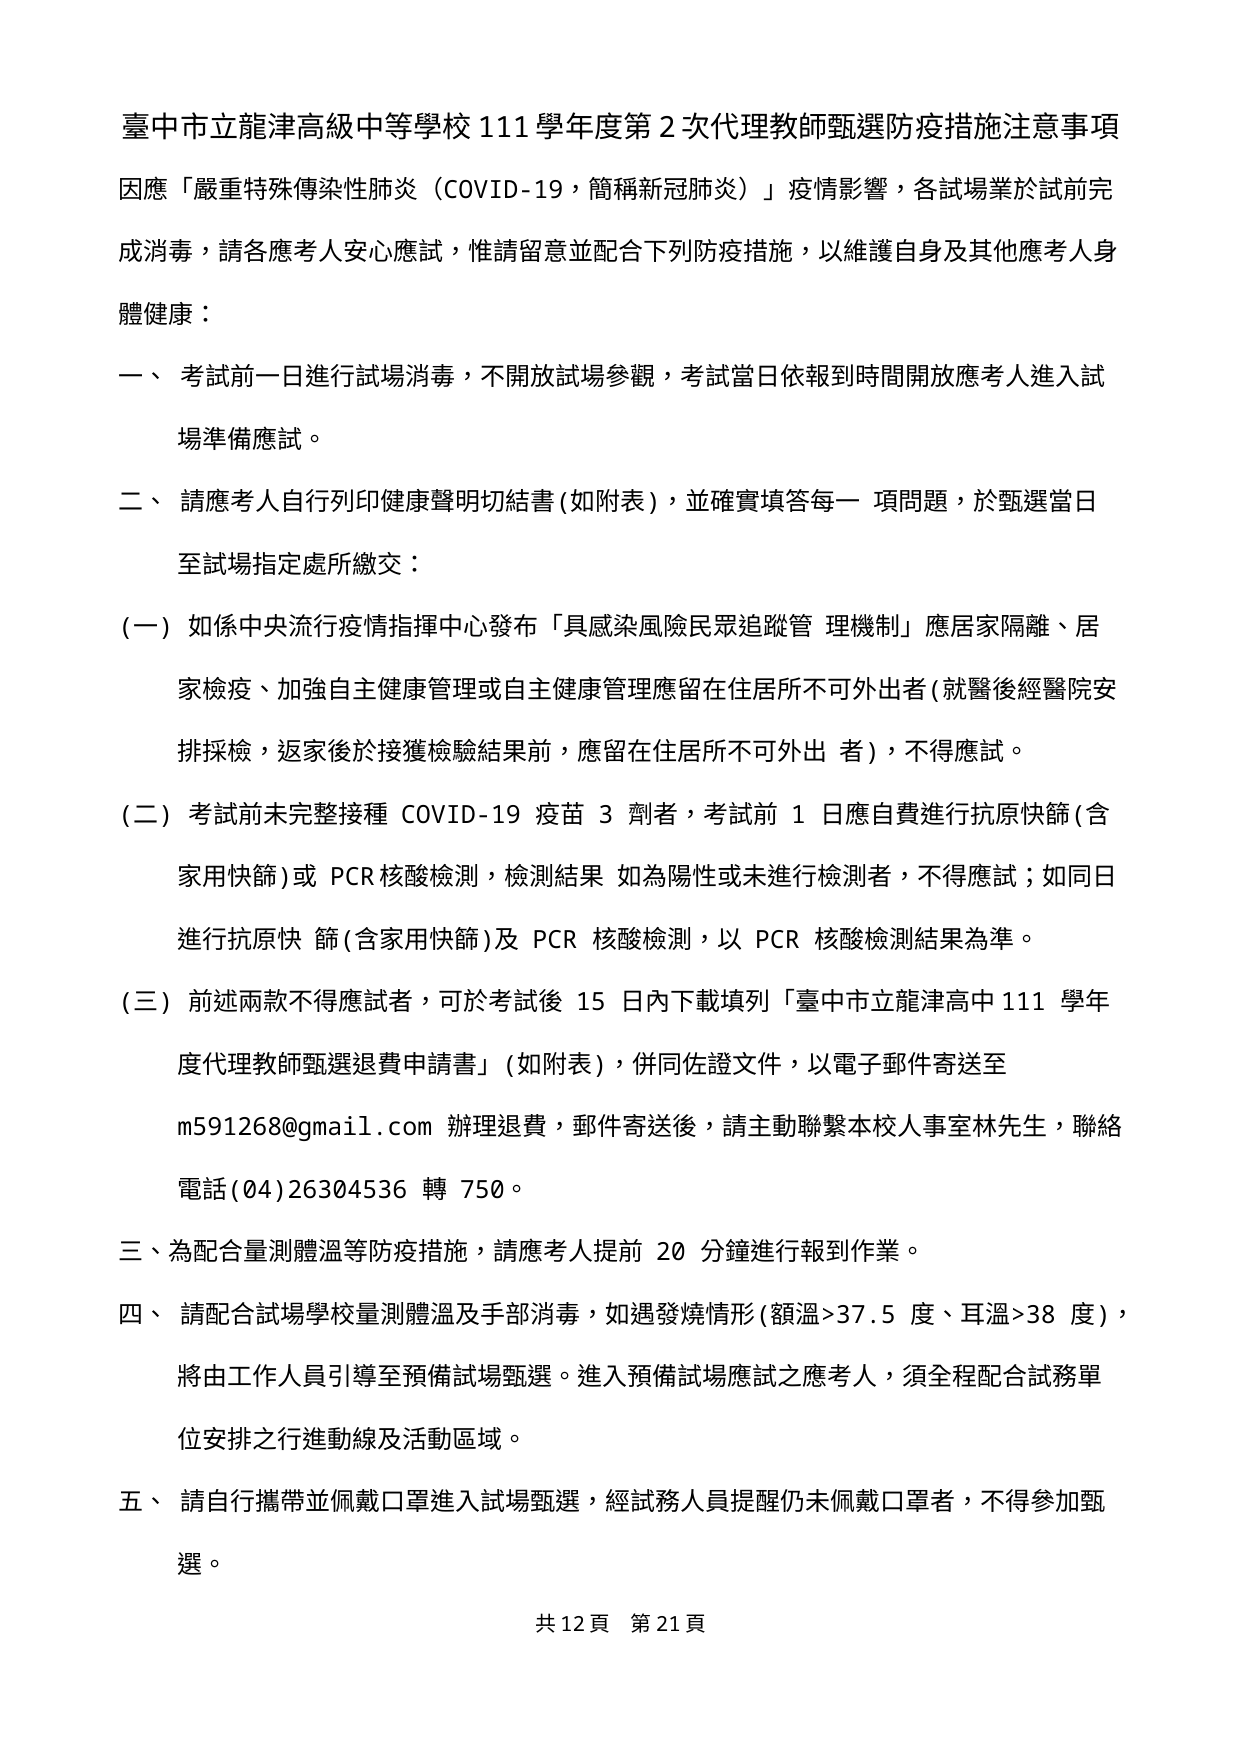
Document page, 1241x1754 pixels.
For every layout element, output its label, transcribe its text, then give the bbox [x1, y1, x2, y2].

text 因應「嚴重特殊傳染性肺炎（COVID-19，簡稱新冠肺炎）」疫情影響，各試場業於試前完成消毒，請各應考人安心應試，惟請留意並配合下列防疫措施，以維護自身及其他應考人身體健康： [118, 146, 1122, 333]
text 三、為配合量測體溫等防疫措施，請應考人提前 20 分鐘進行報到作業。 [118, 1208, 1122, 1271]
text (二) 考試前未完整接種 COVID-19 疫苗 3 劑者，考試前 1 日應自費進行抗原快篩(含家用快篩)或 PCR核酸檢測，檢測結果 如為陽性或未進行檢測者，不得應試；如同日進行抗原快 篩(含家用快篩)及 PCR 核酸檢測，以 PCR 核酸檢測結果為準。 [118, 771, 1122, 958]
text 四、 請配合試場學校量測體溫及手部消毒，如遇發燒情形(額溫>37.5 度、耳溫>38 度)，將由工作人員引導至預備試場甄選。進入預備試場應試之應考人，須全程配合試務單位安排之行進動線及活動區域。 [118, 1271, 1122, 1458]
text 五、 請自行攜帶並佩戴口罩進入試場甄選，經試務人員提醒仍未佩戴口罩者，不得參加甄選。 [118, 1458, 1122, 1583]
text (一) 如係中央流行疫情指揮中心發布「具感染風險民眾追蹤管 理機制」應居家隔離、居家檢疫、加強自主健康管理或自主健康管理應留在住居所不可外出者(就醫後經醫院安排採檢，返家後於接獲檢驗結果前，應留在住居所不可外出 者)，不得應試。 [118, 583, 1122, 771]
text 一、 考試前一日進行試場消毒，不開放試場參觀，考試當日依報到時間開放應考人進入試場準備應試。 [118, 333, 1122, 458]
text 二、 請應考人自行列印健康聲明切結書(如附表)，並確實填答每一 項問題，於甄選當日至試場指定處所繳交： [118, 458, 1122, 583]
text (三) 前述兩款不得應試者，可於考試後 15 日內下載填列「臺中市立龍津高中111 學年度代理教師甄選退費申請書」(如附表)，併同佐證文件，以電子郵件寄送至 m591268@gmail.com 辦理退費，郵件寄送後，請主動聯繫本校人事室林先生，聯絡電話(04)26304536 轉 750。 [118, 958, 1122, 1208]
text 臺中市立龍津高級中等學校111學年度第2次代理教師甄選防疫措施注意事項 [118, 83, 1122, 146]
